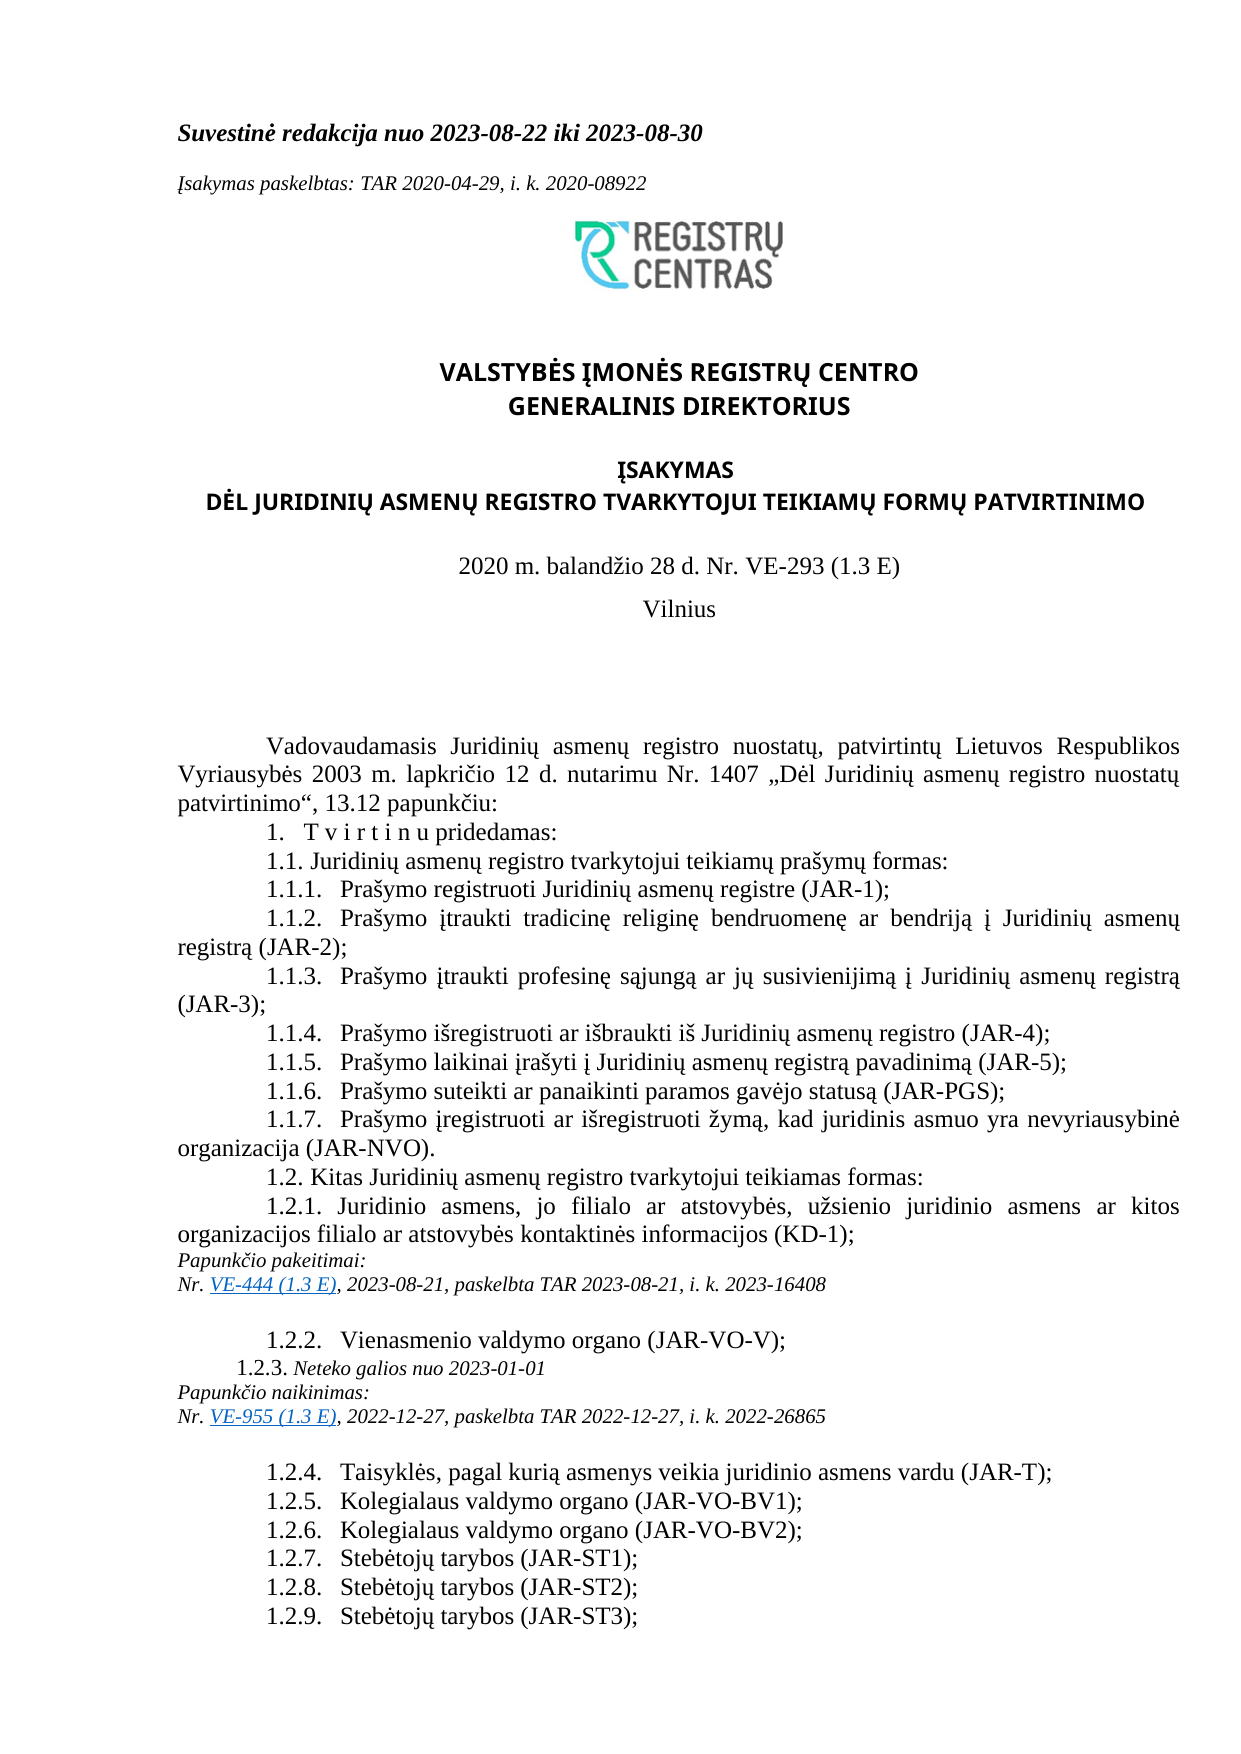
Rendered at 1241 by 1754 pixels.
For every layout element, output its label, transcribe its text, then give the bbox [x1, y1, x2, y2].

text 1.1.7. Prašymo įregistruoti ar išregistruoti žymą, kad juridinis asmuo yra nevyriausybinė organizacija (JAR-NVO). [177, 1104, 1181, 1162]
text ĮSAKYMAS [170, 454, 1181, 486]
text 1.1.4. Prašymo išregistruoti ar išbraukti iš Juridinių asmenų registro (JAR-4); [177, 1018, 1181, 1047]
text 1.1.1. Prašymo registruoti Juridinių asmenų registre (JAR-1); [177, 874, 1181, 903]
text Įsakymas paskelbtas: TAR 2020-04-29, i. k. 2020-08922 [177, 171, 1181, 195]
text 1.1.5. Prašymo laikinai įrašyti į Juridinių asmenų registrą pavadinimą (JAR-5); [177, 1047, 1181, 1076]
text 1.2.3. Neteko galios nuo 2023-01-01 [177, 1354, 1181, 1380]
text Nr. VE-444 (1.3 E), 2023-08-21, paskelbta TAR 2023-08-21, i. k. 2023-16408 [177, 1272, 1181, 1296]
text 1.2.4. Taisyklės, pagal kurią asmenys veikia juridinio asmens vardu (JAR-T); [177, 1457, 1181, 1486]
text Papunkčio naikinimas: [177, 1380, 1181, 1404]
text 1.2.2. Vienasmenio valdymo organo (JAR-VO-V); [177, 1325, 1181, 1354]
text 2020 m. balandžio 28 d. Nr. VE-293 (1.3 E) [177, 551, 1181, 579]
text 1. T v i r t i n u pridedamas: [266, 817, 1181, 846]
text 1.1.3. Prašymo įtraukti profesinę sąjungą ar jų susivienijimą į Juridinių asmenų registrą (JAR-3); [177, 961, 1181, 1018]
text 1.2. Kitas Juridinių asmenų registro tvarkytojui teikiamas formas: [266, 1162, 1181, 1191]
text Papunkčio pakeitimai: [177, 1248, 1181, 1272]
text 1.1.2. Prašymo įtraukti tradicinę religinę bendruomenę ar bendriją į Juridinių asmenų registrą (JAR-2); [177, 903, 1181, 961]
text GENERALINIS DIREKTORIUS [177, 389, 1181, 423]
text 1.2.7. Stebėtojų tarybos (JAR-ST1); [177, 1543, 1181, 1572]
text 1.1. Juridinių asmenų registro tvarkytojui teikiamų prašymų formas: [177, 846, 1181, 874]
text DĖL JURIDINIŲ ASMENŲ REGISTRO TVARKYTOJUI TEIKIAMŲ FORMŲ PATVIRTINIMO [170, 486, 1181, 517]
text 1.2.8. Stebėtojų tarybos (JAR-ST2); [177, 1572, 1181, 1601]
text Vilnius [177, 594, 1181, 623]
text 1.2.5. Kolegialaus valdymo organo (JAR-VO-BV1); [177, 1486, 1181, 1515]
text 1.2.9. Stebėtojų tarybos (JAR-ST3); [177, 1601, 1181, 1630]
text 1.1.6. Prašymo suteikti ar panaikinti paramos gavėjo statusą (JAR-PGS); [177, 1076, 1181, 1104]
text VALSTYBĖS ĮMONĖS REGISTRŲ CENTRO [177, 355, 1181, 389]
text Vadovaudamasis Juridinių asmenų registro nuostatų, patvirtintų Lietuvos Respublikos Vyriausybės 2003 m. lapkričio 12 d. nutarimu Nr. 1407 „Dėl Juridinių asmenų registro nuostatų patvirtinimo“, 13.12 papunkčiu: [177, 731, 1181, 817]
text 1.2.6. Kolegialaus valdymo organo (JAR-VO-BV2); [177, 1515, 1181, 1543]
text 1.2.1. Juridinio asmens, jo filialo ar atstovybės, užsienio juridinio asmens ar kitos organizacijos filialo ar atstovybės kontaktinės informacijos (KD-1); [177, 1191, 1181, 1248]
text Suvestinė redakcija nuo 2023-08-22 iki 2023-08-30 [177, 118, 1181, 147]
text Nr. VE-955 (1.3 E), 2022-12-27, paskelbta TAR 2022-12-27, i. k. 2022-26865 [177, 1404, 1181, 1428]
